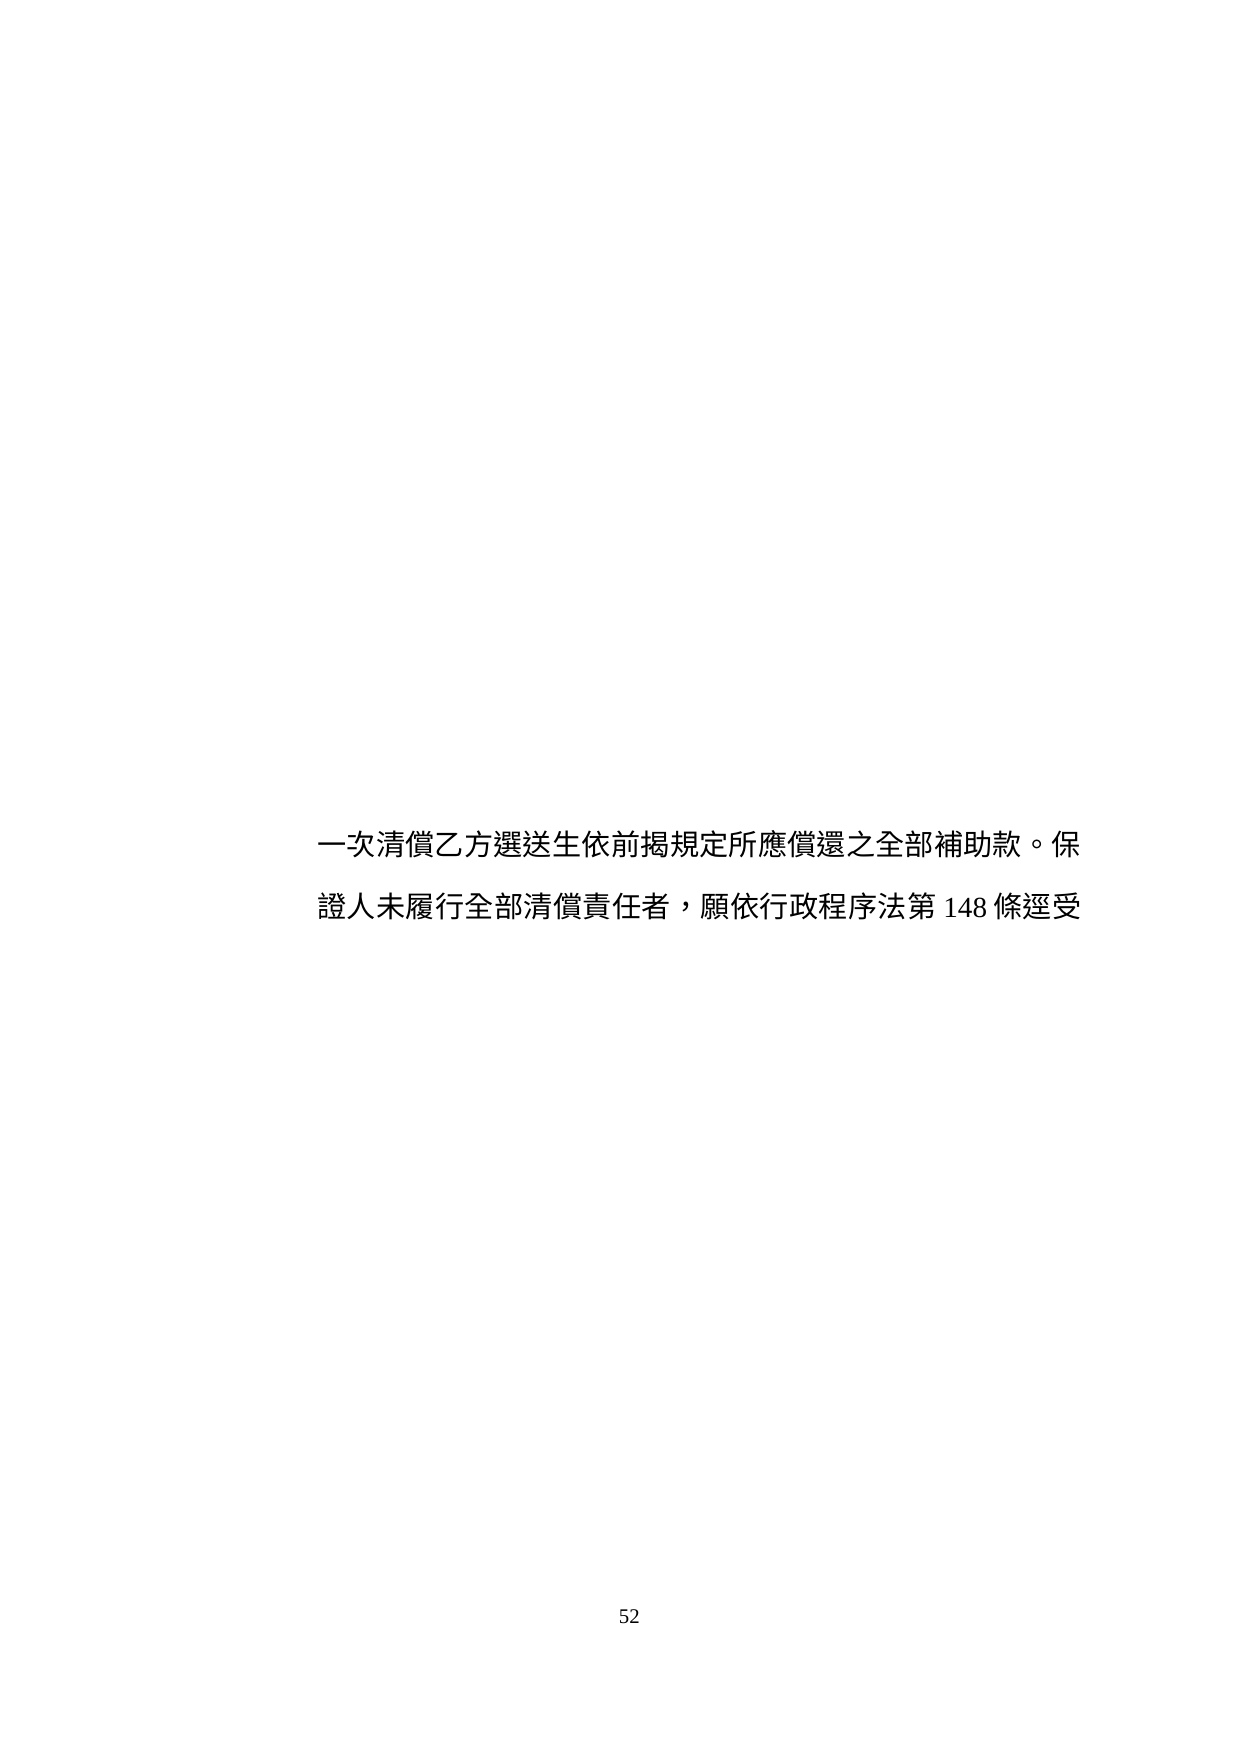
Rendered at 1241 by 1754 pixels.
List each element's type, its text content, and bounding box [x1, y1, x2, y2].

table_header 一次清償乙方選送生依前揭規定所應償還之全部補助款。保證人未履行全部清償責任者，願依行政程序法第148條逕受 [306, 801, 1092, 926]
table_header [136, 801, 306, 926]
